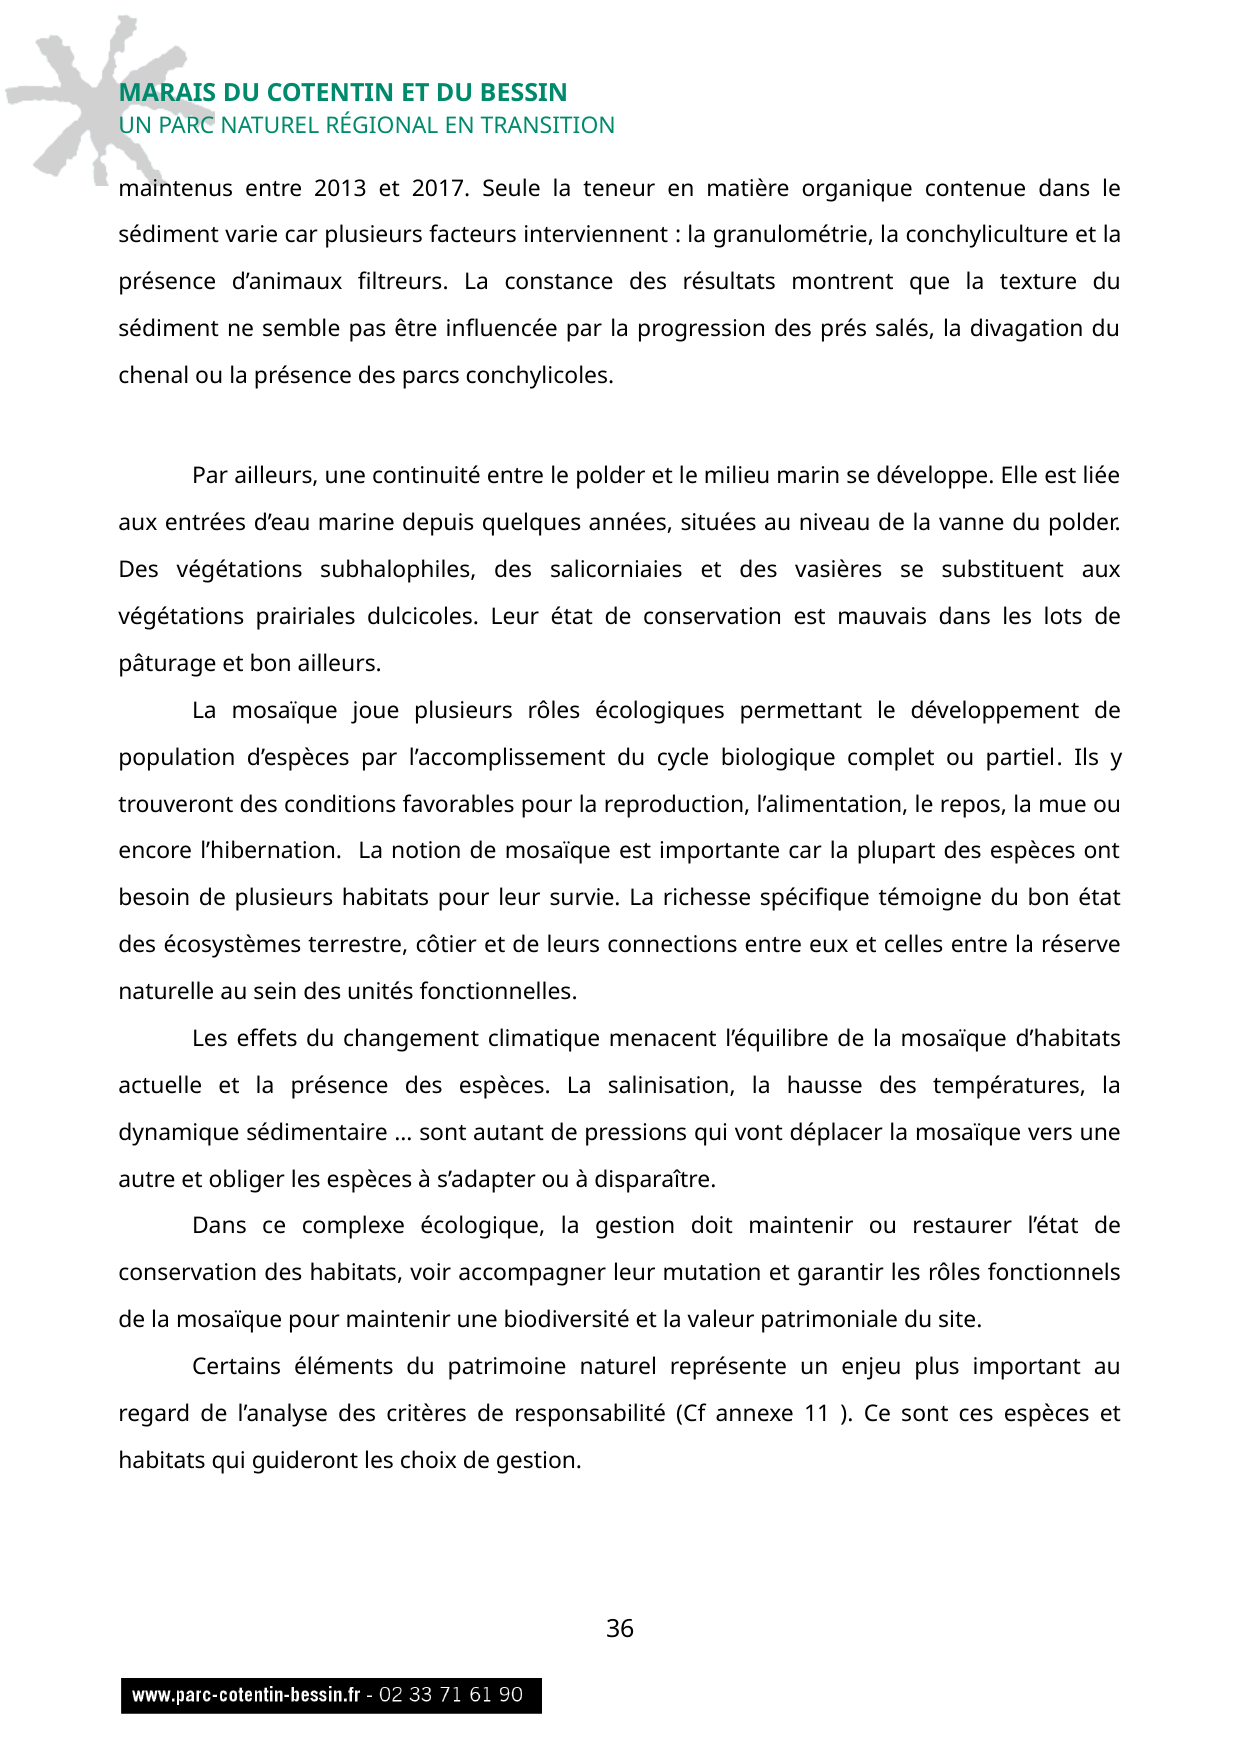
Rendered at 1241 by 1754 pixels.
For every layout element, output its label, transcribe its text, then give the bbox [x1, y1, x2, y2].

text Certains éléments du patrimoine naturel représente un enjeu plus important au regard de l’analyse des critères de responsabilité (Cf annexe 11 ). Ce sont ces espèces et habitats qui guideront les choix de gestion. [118, 1350, 1122, 1475]
text maintenus entre 2013 et 2017. Seule la teneur en matière organique contenue dans le sédiment varie car plusieurs facteurs interviennent : la granulométrie, la conchyliculture et la présence d’animaux filtreurs. La constance des résultats montrent que la texture du sédiment ne semble pas être influencée par la progression des prés salés, la divagation du chenal ou la présence des parcs conchylicoles. [118, 172, 1122, 390]
text Les effets du changement climatique menacent l’équilibre de la mosaïque d’habitats actuelle et la présence des espèces. La salinisation, la hausse des températures, la dynamique sédimentaire … sont autant de pressions qui vont déplacer la mosaïque vers une autre et obliger les espèces à s’adapter ou à disparaître. [118, 1022, 1122, 1194]
text Par ailleurs, une continuité entre le polder et le milieu marin se développe. Elle est liée aux entrées d’eau marine depuis quelques années, situées au niveau de la vanne du polder. Des végétations subhalophiles, des salicorniaies et des vasières se substituent aux végétations prairiales dulcicoles. Leur état de conservation est mauvais dans les lots de pâturage et bon ailleurs. [118, 459, 1122, 678]
picture [118, 1675, 542, 1717]
text La mosaïque joue plusieurs rôles écologiques permettant le développement de population d’espèces par l’accomplissement du cycle biologique complet ou partiel. Ils y trouveront des conditions favorables pour la reproduction, l’alimentation, le repos, la mue ou encore l’hibernation. La notion de mosaïque est importante car la plupart des espèces ont besoin de plusieurs habitats pour leur survie. La richesse spécifique témoigne du bon état des écosystèmes terrestre, côtier et de leurs connections entre eux et celles entre la réserve naturelle au sein des unités fonctionnelles. [118, 694, 1122, 1006]
text Dans ce complexe écologique, la gestion doit maintenir ou restaurer l’état de conservation des habitats, voir accompagner leur mutation et garantir les rôles fonctionnels de la mosaïque pour maintenir une biodiversité et la valeur patrimoniale du site. [118, 1209, 1122, 1334]
